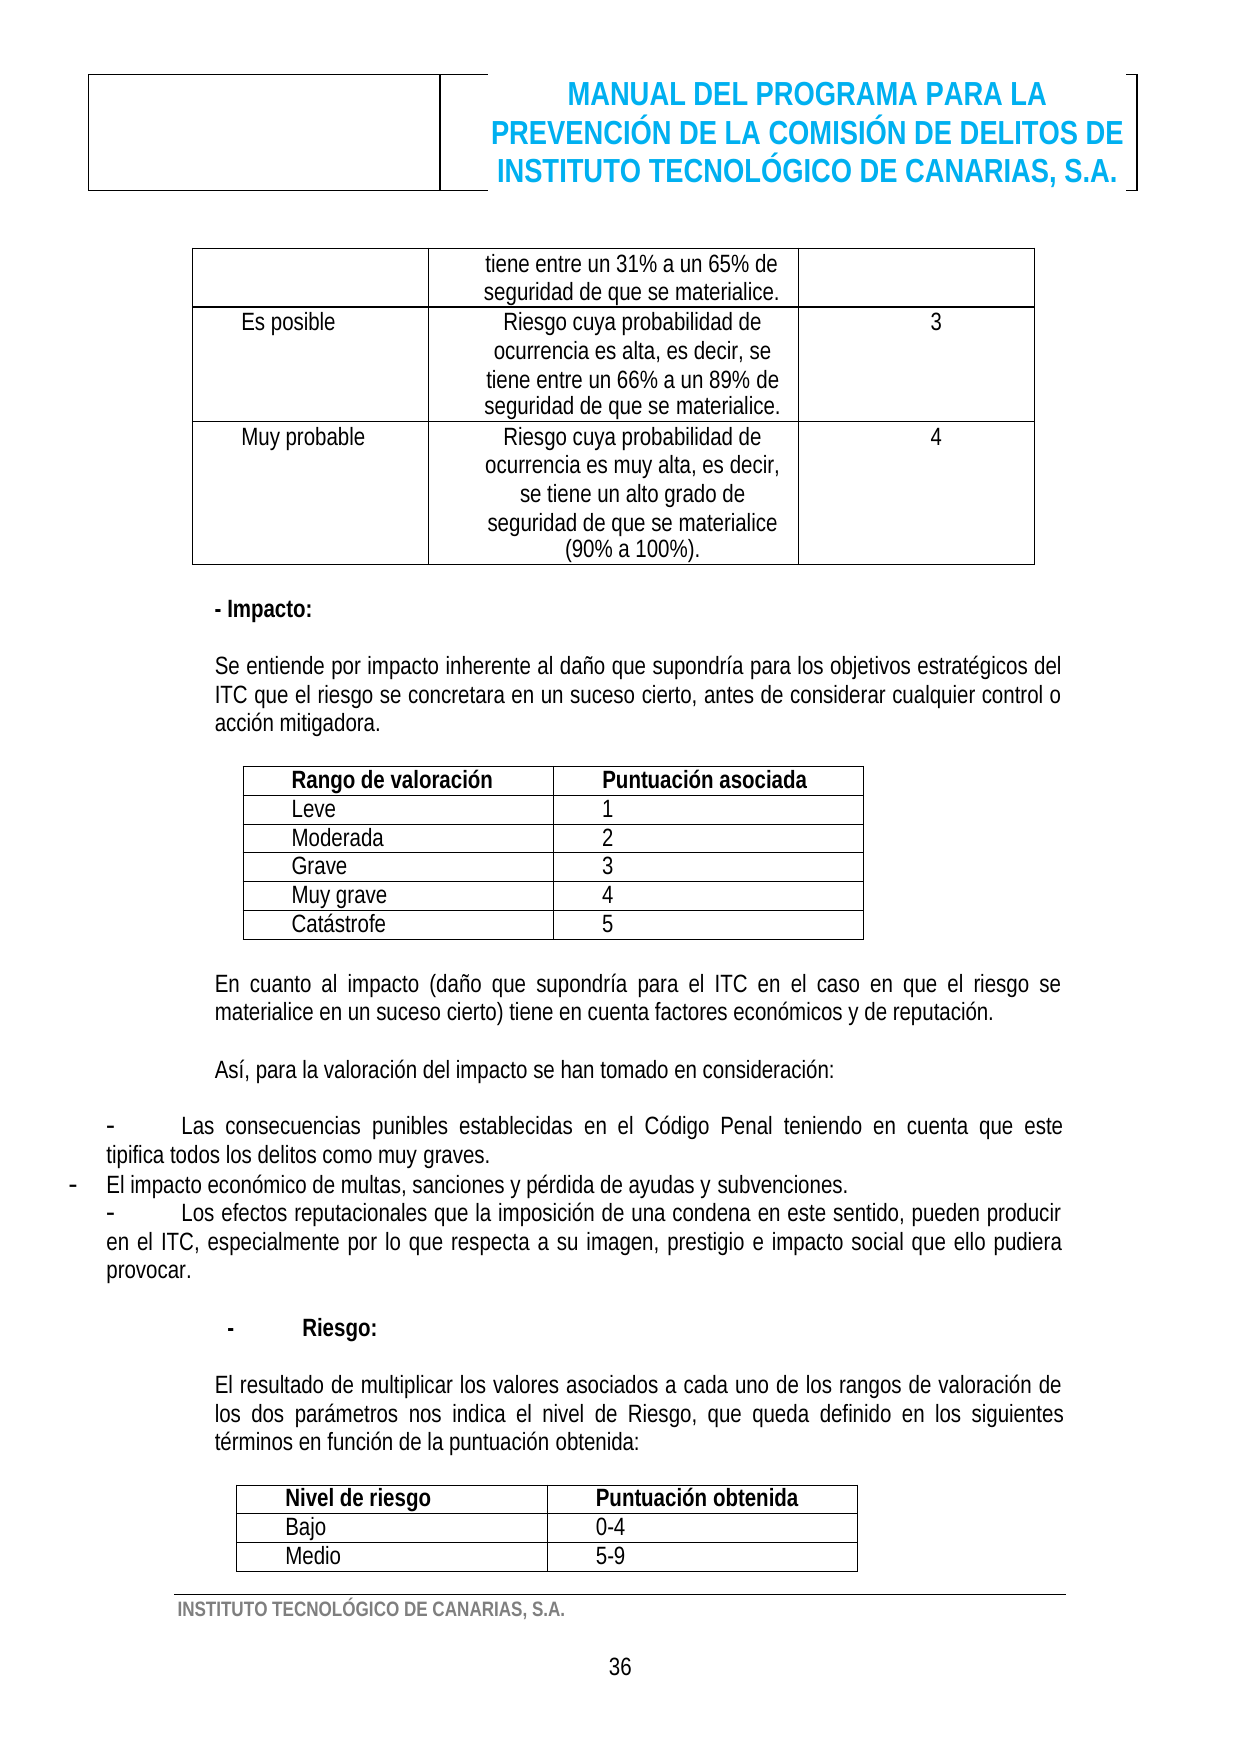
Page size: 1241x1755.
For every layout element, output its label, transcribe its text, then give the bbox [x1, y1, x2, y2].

table_cell Es posible [193, 308, 428, 421]
table_cell Moderada [244, 825, 553, 852]
text En cuanto al impacto (daño que supondría para el ITC en el caso en que el riesgo se materialice en un suceso cierto) tiene en cuenta factores económicos y de reputación. [214, 968, 1064, 1026]
table_cell Muy grave [244, 882, 553, 910]
table_cell 3 [799, 308, 1034, 421]
table_cell 4 [799, 422, 1034, 564]
table_header [193, 249, 428, 306]
list Impacto: [214, 594, 1151, 622]
list Los efectos reputacionales que la imposición de una condena en este sentido, pueden producir en el ITC, especialmente por lo que respecta a su imagen, prestigio e impacto social que ello pudiera provocar. [106, 1199, 1064, 1284]
table_header Puntuación asociada [554, 767, 863, 794]
text Se entiende por impacto inherente al daño que supondría para los objetivos estratégicos del ITC que el riesgo se concretara en un suceso cierto, antes de considerar cualquier control o acción mitigadora. [214, 651, 1064, 737]
table_cell Leve [244, 796, 553, 823]
table_cell Catástrofe [244, 911, 553, 939]
list Las consecuencias punibles establecidas en el Código Penal teniendo en cuenta que este tipifica todos los delitos como muy graves. [106, 1112, 1064, 1168]
table_header Puntuación obtenida [548, 1486, 857, 1513]
text El resultado de multiplicar los valores asociados a cada uno de los rangos de valoración de los dos parámetros nos indica el nivel de Riesgo, que queda definido en los siguientes términos en función de la puntuación obtenida: [214, 1370, 1064, 1456]
table_cell 5 [554, 911, 863, 939]
list El impacto económico de multas, sanciones y pérdida de ayudas y subvenciones. [69, 1169, 1151, 1199]
table_cell 3 [554, 853, 863, 881]
table_cell Riesgo cuya probabilidad de ocurrencia es muy alta, es decir, se tiene un alto grado de seguridad de que se materialice (90% a 100%). [429, 422, 798, 564]
table_cell 1 [554, 796, 863, 823]
list Riesgo: [227, 1313, 1151, 1341]
table_header [799, 249, 1034, 306]
table_cell 0-4 [548, 1514, 857, 1542]
table_header tiene entre un 31% a un 65% de seguridad de que se materialice. [429, 249, 798, 306]
table_header Nivel de riesgo [237, 1486, 547, 1513]
text Así, para la valoración del impacto se han tomado en consideración: [214, 1054, 1151, 1083]
table_cell Grave [244, 853, 553, 881]
table_cell Medio [237, 1543, 547, 1571]
table_cell 2 [554, 825, 863, 852]
table_cell 5-9 [548, 1543, 857, 1571]
table_header Rango de valoración [244, 767, 553, 794]
table_cell Bajo [237, 1514, 547, 1542]
table_cell Riesgo cuya probabilidad de ocurrencia es alta, es decir, se tiene entre un 66% a un 89% de seguridad de que se materialice. [429, 308, 798, 421]
table_cell 4 [554, 882, 863, 910]
table_cell Muy probable [193, 422, 428, 564]
